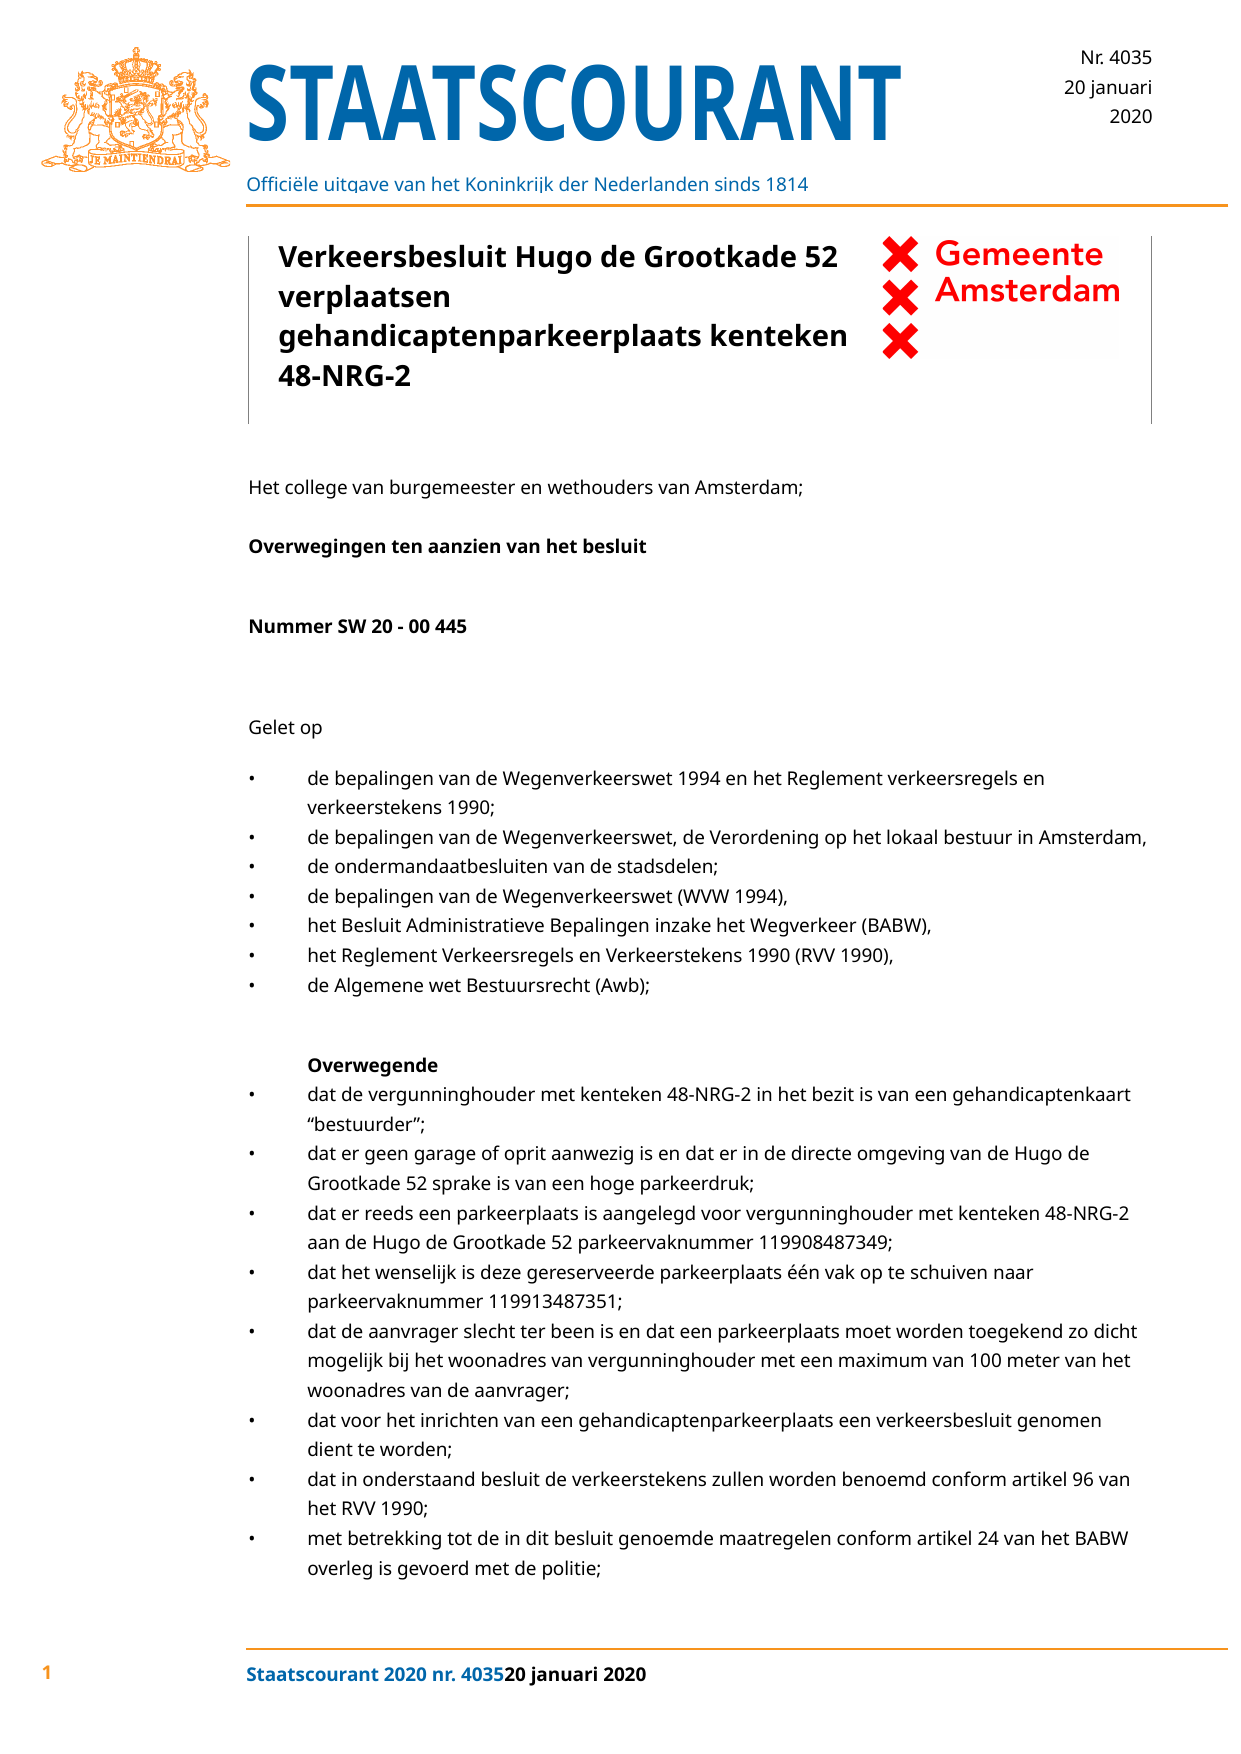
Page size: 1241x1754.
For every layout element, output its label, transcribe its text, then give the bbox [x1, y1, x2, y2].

list dat er geen garage of oprit aanwezig is en dat er in de directe omgeving van de Hugo de Grootkade 52 sprake is van een hoge parkeerdruk; [248, 1141, 1152, 1196]
text Het college van burgemeester en wethouders van Amsterdam; [248, 474, 1152, 500]
text Nummer SW 20 - 00 445 [248, 613, 1152, 639]
list de bepalingen van de Wegenverkeerswet (WVW 1994), [248, 883, 1152, 909]
table_header Verkeersbesluit Hugo de Grootkade 52 verplaatsen gehandicaptenparkeerplaats kenteken 48-NRG-2 [249, 236, 850, 424]
list dat in onderstaand besluit de verkeerstekens zullen worden benoemd conform artikel 96 van het RVV 1990; [248, 1466, 1152, 1521]
list de ondermandaatbesluiten van de stadsdelen; [248, 853, 1152, 879]
picture [41, 47, 231, 172]
table_header [850, 236, 1151, 424]
list de Algemene wet Bestuursrecht (Awb); [248, 972, 1152, 998]
list het Reglement Verkeersregels en Verkeerstekens 1990 (RVV 1990), [248, 942, 1152, 968]
text Overwegingen ten aanzien van het besluit [248, 533, 1152, 559]
list dat de aanvrager slecht ter been is en dat een parkeerplaats moet worden toegekend zo dicht mogelijk bij het woonadres van vergunninghouder met een maximum van 100 meter van het woonadres van de aanvrager; [248, 1318, 1152, 1403]
list met betrekking tot de in dit besluit genoemde maatregelen conform artikel 24 van het BABW overleg is gevoerd met de politie; [248, 1525, 1152, 1581]
list dat de vergunninghouder met kenteken 48-NRG-2 in het bezit is van een gehandicaptenkaart “bestuurder”; [248, 1081, 1152, 1137]
text Gelet op [248, 714, 1152, 740]
list Overwegende [248, 1052, 1152, 1078]
picture [882, 236, 1119, 359]
list dat er reeds een parkeerplaats is aangelegd voor vergunninghouder met kenteken 48-NRG-2 aan de Hugo de Grootkade 52 parkeervaknummer 119908487349; [248, 1200, 1152, 1255]
list de bepalingen van de Wegenverkeerswet 1994 en het Reglement verkeersregels en verkeerstekens 1990; [248, 765, 1152, 820]
list dat voor het inrichten van een gehandicaptenparkeerplaats een verkeersbesluit genomen dient te worden; [248, 1407, 1152, 1462]
list het Besluit Administratieve Bepalingen inzake het Wegverkeer (BABW), [248, 913, 1152, 938]
list de bepalingen van de Wegenverkeerswet, de Verordening op het lokaal bestuur in Amsterdam, [248, 824, 1152, 850]
list dat het wenselijk is deze gereserveerde parkeerplaats één vak op te schuiven naar parkeervaknummer 119913487351; [248, 1259, 1152, 1314]
